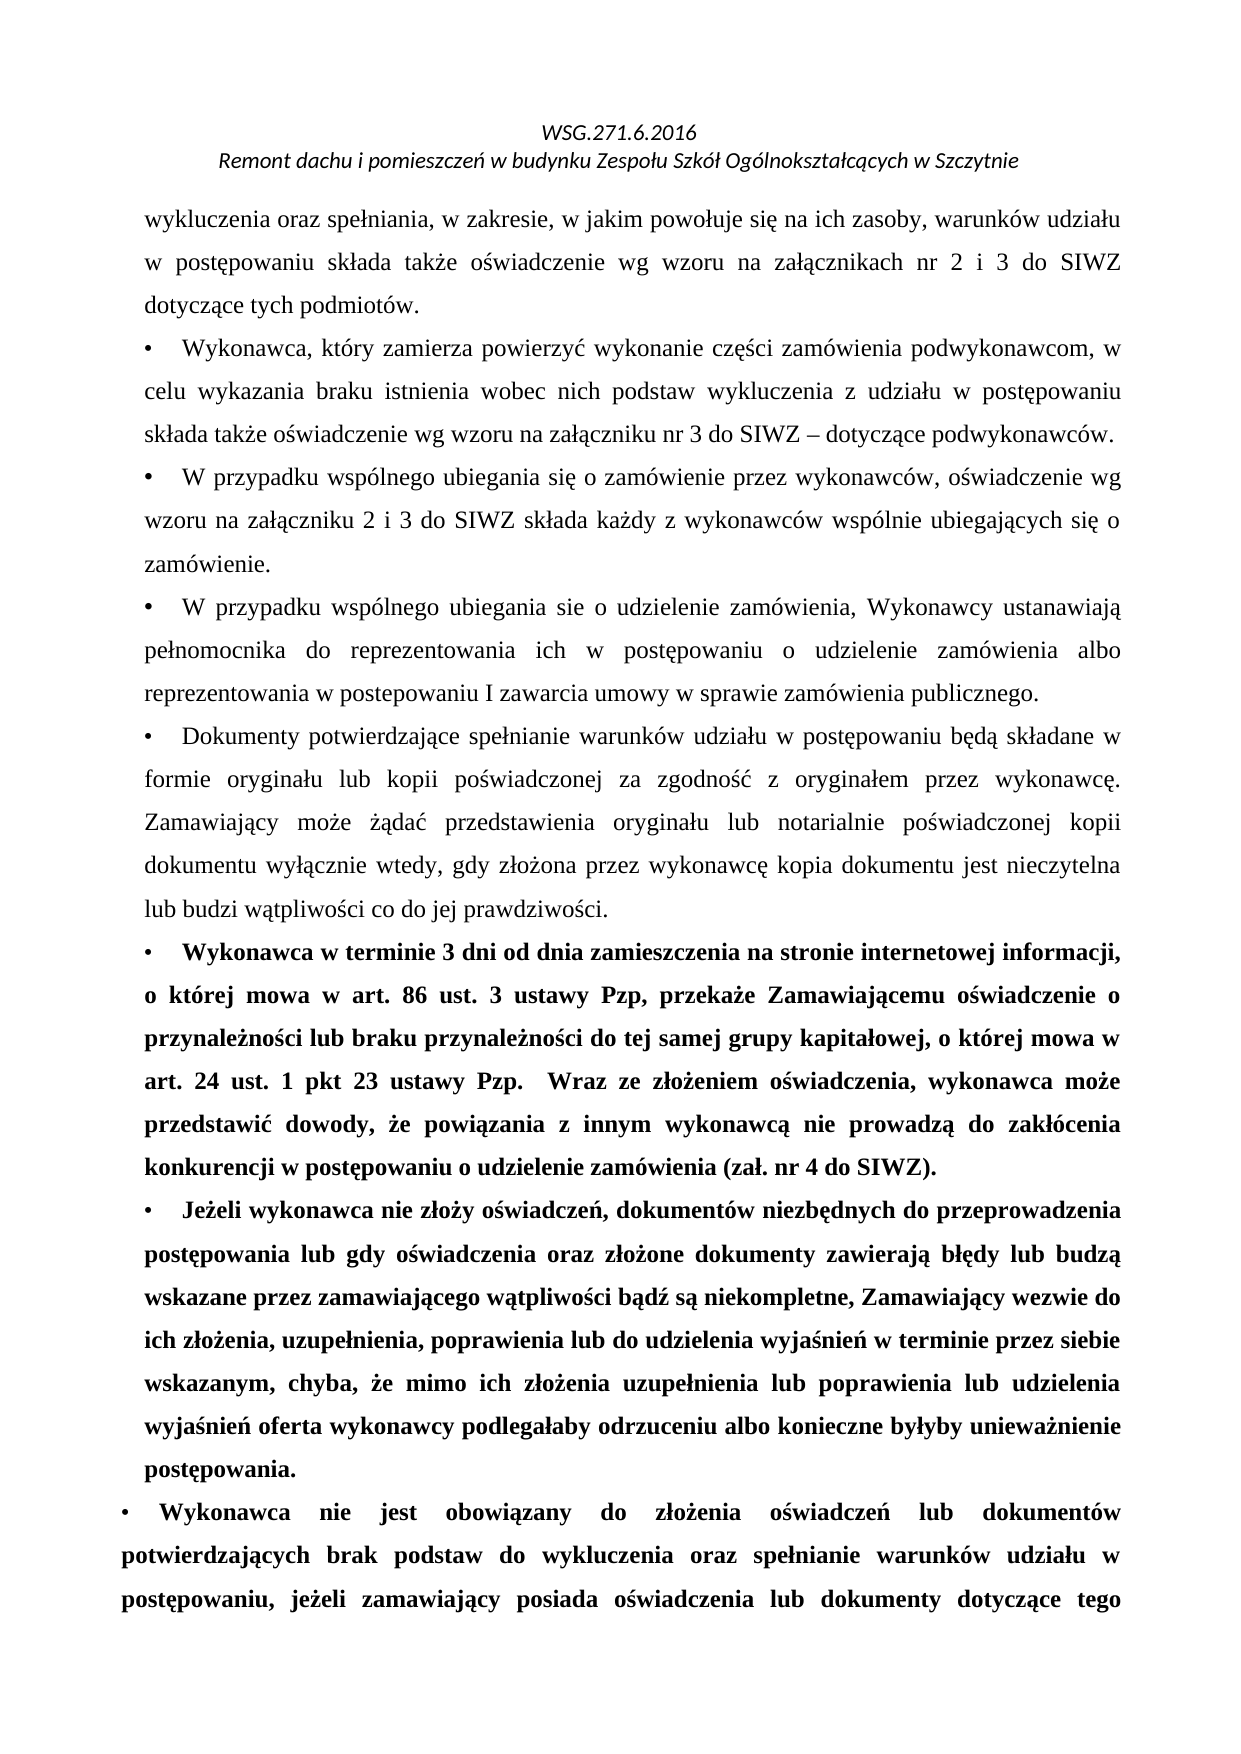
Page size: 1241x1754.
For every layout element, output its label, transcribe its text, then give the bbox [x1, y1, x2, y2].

list Dokumenty potwierdzające spełnianie warunków udziału w postępowaniu będą składane w formie oryginału lub kopii poświadczonej za zgodność z oryginałem przez wykonawcę. Zamawiający może żądać przedstawienia oryginału lub notarialnie poświadczonej kopii dokumentu wyłącznie wtedy, gdy złożona przez wykonawcę kopia dokumentu jest nieczytelna lub budzi wątpliwości co do jej prawdziwości. [107, 721, 1122, 922]
list Wykonawca nie jest obowiązany do złożenia oświadczeń lub dokumentów potwierdzających brak podstaw do wykluczenia oraz spełnianie warunków udziału w postępowaniu, jeżeli zamawiający posiada oświadczenia lub dokumenty dotyczące tego [84, 1497, 1122, 1612]
list wykluczenia oraz spełniania, w zakresie, w jakim powołuje się na ich zasoby, warunków udziału w postępowaniu składa także oświadczenie wg wzoru na załącznikach nr 2 i 3 do SIWZ dotyczące tych podmiotów. [107, 204, 1122, 319]
list W przypadku wspólnego ubiegania się o zamówienie przez wykonawców, oświadczenie wg wzoru na załączniku 2 i 3 do SIWZ składa każdy z wykonawców wspólnie ubiegających się o zamówienie. [107, 462, 1122, 577]
list Jeżeli wykonawca nie złoży oświadczeń, dokumentów niezbędnych do przeprowadzenia postępowania lub gdy oświadczenia oraz złożone dokumenty zawierają błędy lub budzą wskazane przez zamawiającego wątpliwości bądź są niekompletne, Zamawiający wezwie do ich złożenia, uzupełnienia, poprawienia lub do udzielenia wyjaśnień w terminie przez siebie wskazanym, chyba, że mimo ich złożenia uzupełnienia lub poprawienia lub udzielenia wyjaśnień oferta wykonawcy podlegałaby odrzuceniu albo konieczne byłyby unieważnienie postępowania. [107, 1196, 1122, 1483]
list W przypadku wspólnego ubiegania sie o udzielenie zamówienia, Wykonawcy ustanawiają pełnomocnika do reprezentowania ich w postępowaniu o udzielenie zamówienia albo reprezentowania w postepowaniu I zawarcia umowy w sprawie zamówienia publicznego. [107, 592, 1122, 707]
list Wykonawca w terminie 3 dni od dnia zamieszczenia na stronie internetowej informacji, o której mowa w art. 86 ust. 3 ustawy Pzp, przekaże Zamawiającemu oświadczenie o przynależności lub braku przynależności do tej samej grupy kapitałowej, o której mowa w art. 24 ust. 1 pkt 23 ustawy Pzp. Wraz ze złożeniem oświadczenia, wykonawca może przedstawić dowody, że powiązania z innym wykonawcą nie prowadzą do zakłócenia konkurencji w postępowaniu o udzielenie zamówienia (zał. nr 4 do SIWZ). [107, 937, 1122, 1181]
list Wykonawca, który zamierza powierzyć wykonanie części zamówienia podwykonawcom, w celu wykazania braku istnienia wobec nich podstaw wykluczenia z udziału w postępowaniu składa także oświadczenie wg wzoru na załączniku nr 3 do SIWZ – dotyczące podwykonawców. [107, 333, 1122, 448]
